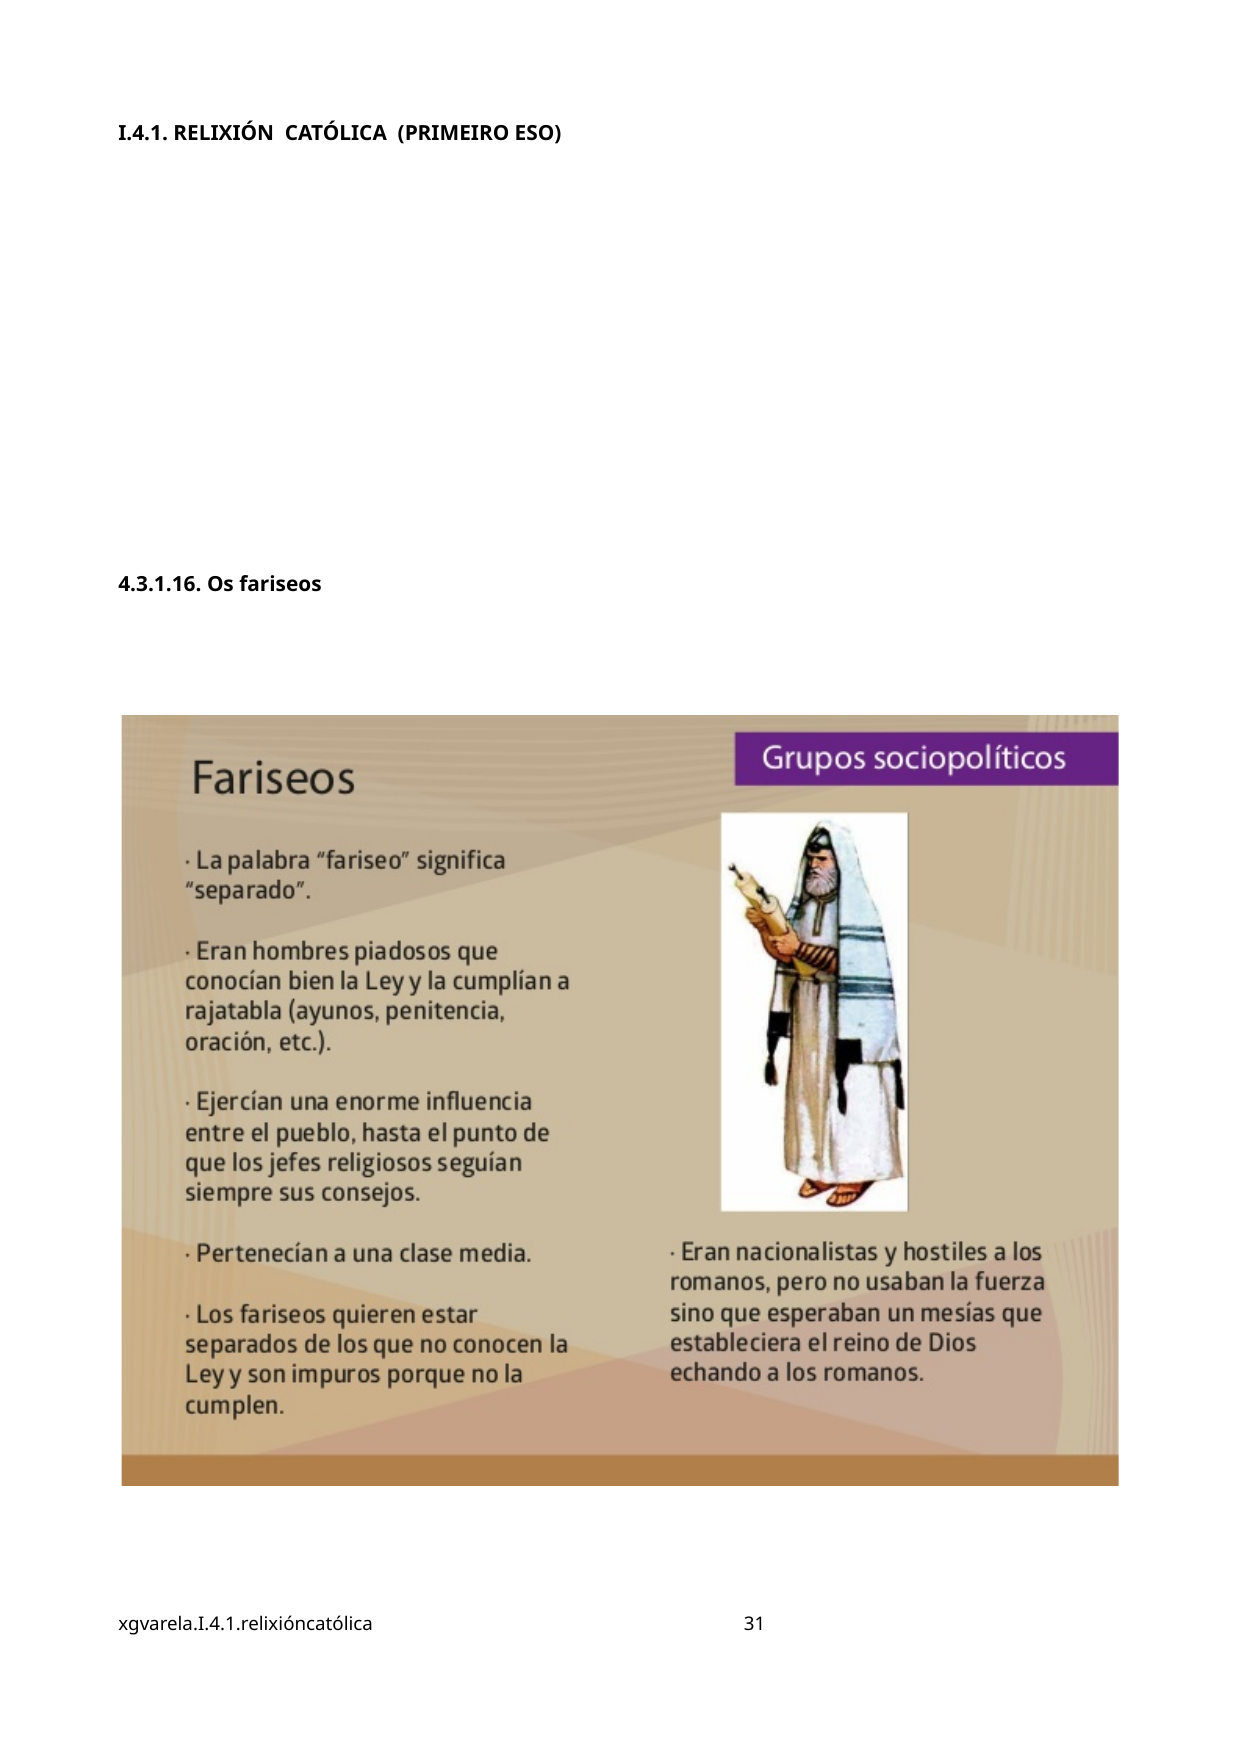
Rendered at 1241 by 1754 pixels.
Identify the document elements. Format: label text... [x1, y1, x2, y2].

picture [121, 715, 1119, 1486]
text 4.3.1.16. Os fariseos [118, 569, 1122, 597]
